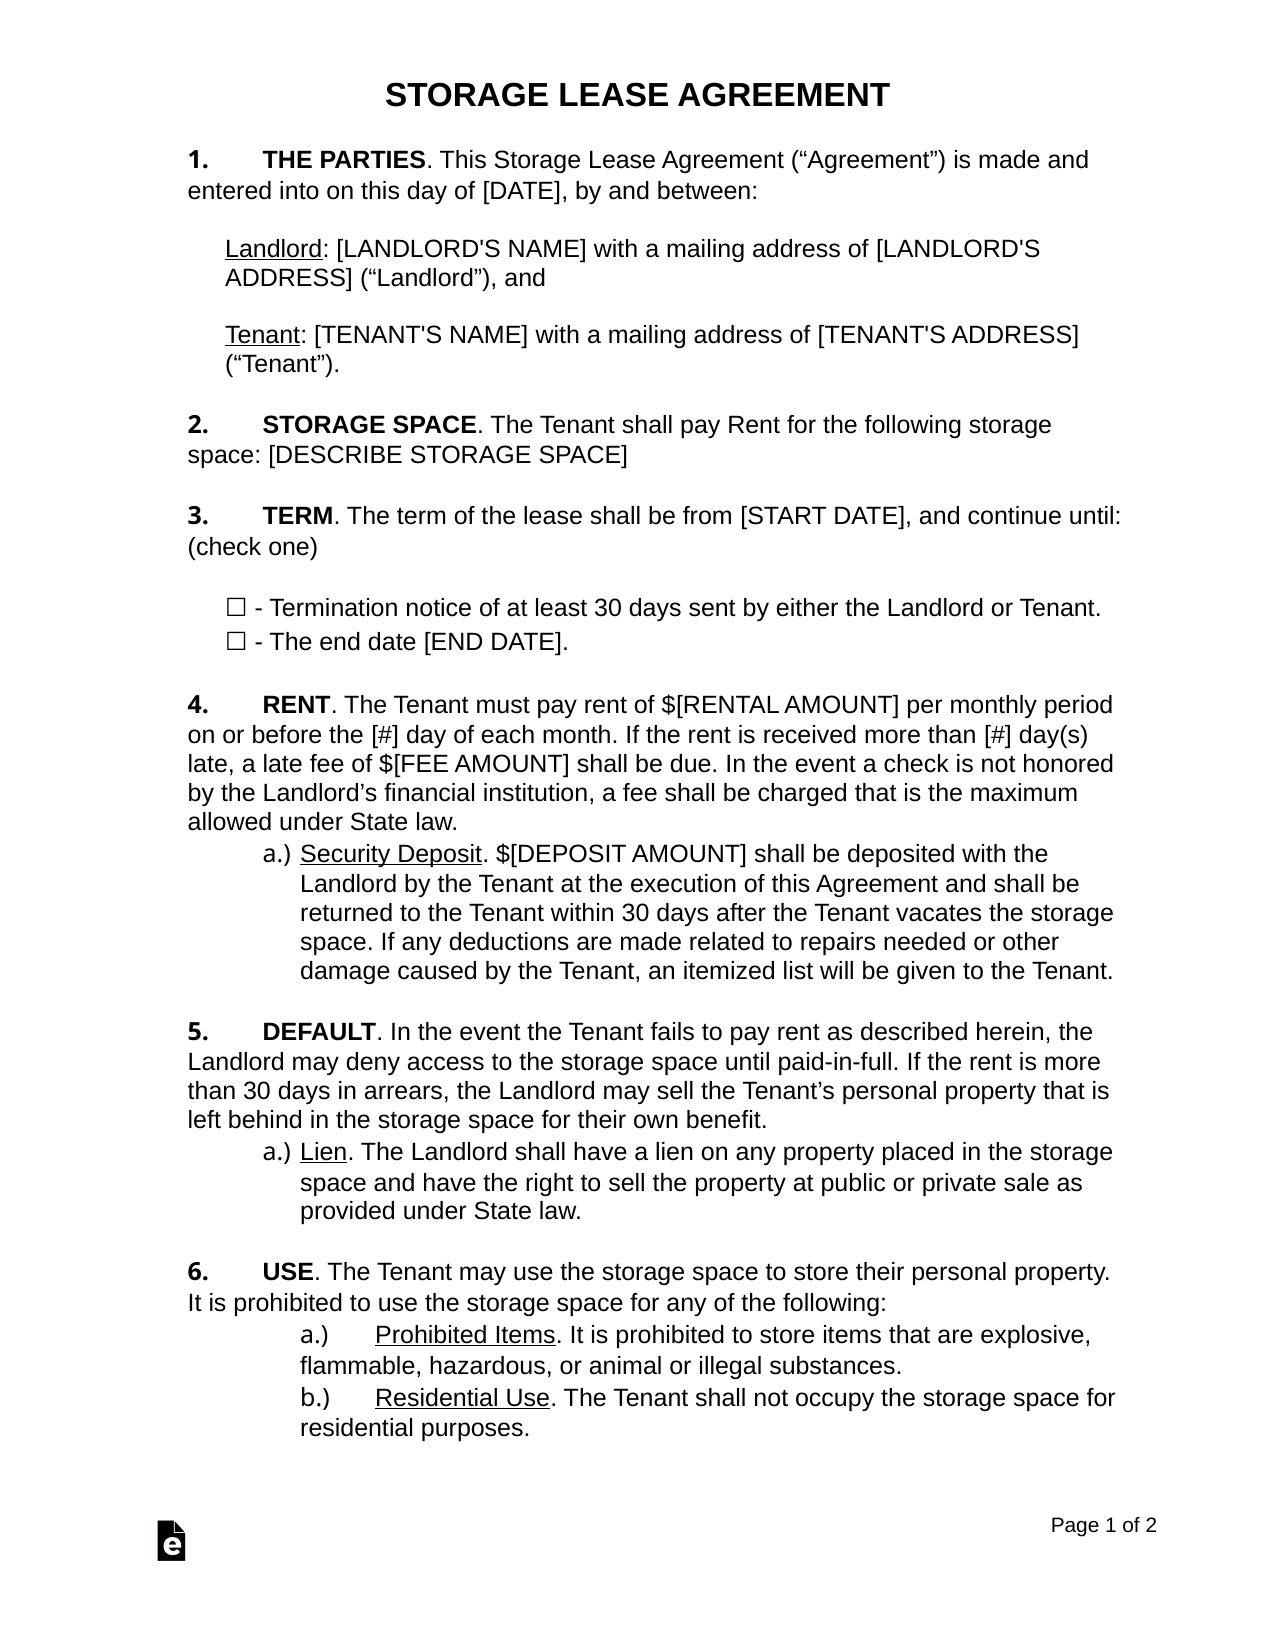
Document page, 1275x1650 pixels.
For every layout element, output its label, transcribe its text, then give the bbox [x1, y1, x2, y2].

list Tenant: [TENANT'S NAME] with a mailing address of [TENANT'S ADDRESS] (“Tenant”). [225, 320, 1125, 377]
list RENT. The Tenant must pay rent of $[RENTAL AMOUNT] per monthly period on or before the [#] day of each month. If the rent is received more than [#] day(s) late, a late fee of $[FEE AMOUNT] shall be due. In the event a check is not honored by the Landlord’s financial institution, a fee shall be charged that is the maximum allowed under State law. [187, 686, 1125, 835]
list Lien. The Landlord shall have a lien on any property placed in the storage space and have the right to sell the property at public or private sale as provided under State law. [262, 1133, 1125, 1225]
list USE. The Tenant may use the storage space to store their personal property. It is prohibited to use the storage space for any of the following: [187, 1254, 1125, 1317]
list DEFAULT. In the event the Tenant fails to pay rent as described herein, the Landlord may deny access to the storage space until paid-in-full. If the rent is more than 30 days in arrears, the Landlord may sell the Tenant’s personal property that is left behind in the storage space for their own benefit. [187, 1013, 1125, 1133]
list STORAGE SPACE. The Tenant shall pay Rent for the following storage space: [DESCRIBE STORAGE SPACE] [187, 406, 1125, 469]
list THE PARTIES. This Storage Lease Agreement (“Agreement”) is made and entered into on this day of [DATE], by and between: [187, 142, 1125, 205]
text ☐ - The end date [END DATE]. [225, 623, 1125, 657]
list Landlord: [LANDLORD'S NAME] with a mailing address of [LANDLORD'S ADDRESS] (“Landlord”), and [225, 234, 1125, 291]
text ☐ - Termination notice of at least 30 days sent by either the Landlord or Tenant. [225, 589, 1125, 623]
list TERM. The term of the lease shall be from [START DATE], and continue until: (check one) [187, 498, 1125, 561]
list Prohibited Items. It is prohibited to store items that are explosive, flammable, hazardous, or animal or illegal substances. [300, 1317, 1125, 1379]
list Residential Use. The Tenant shall not occupy the storage space for residential purposes. [300, 1379, 1125, 1442]
text STORAGE LEASE AGREEMENT [150, 75, 1125, 113]
list Security Deposit. $[DEPOSIT AMOUNT] shall be deposited with the Landlord by the Tenant at the execution of this Agreement and shall be returned to the Tenant within 30 days after the Tenant vacates the storage space. If any deductions are made related to repairs needed or other damage caused by the Tenant, an itemized list will be given to the Tenant. [262, 835, 1125, 984]
